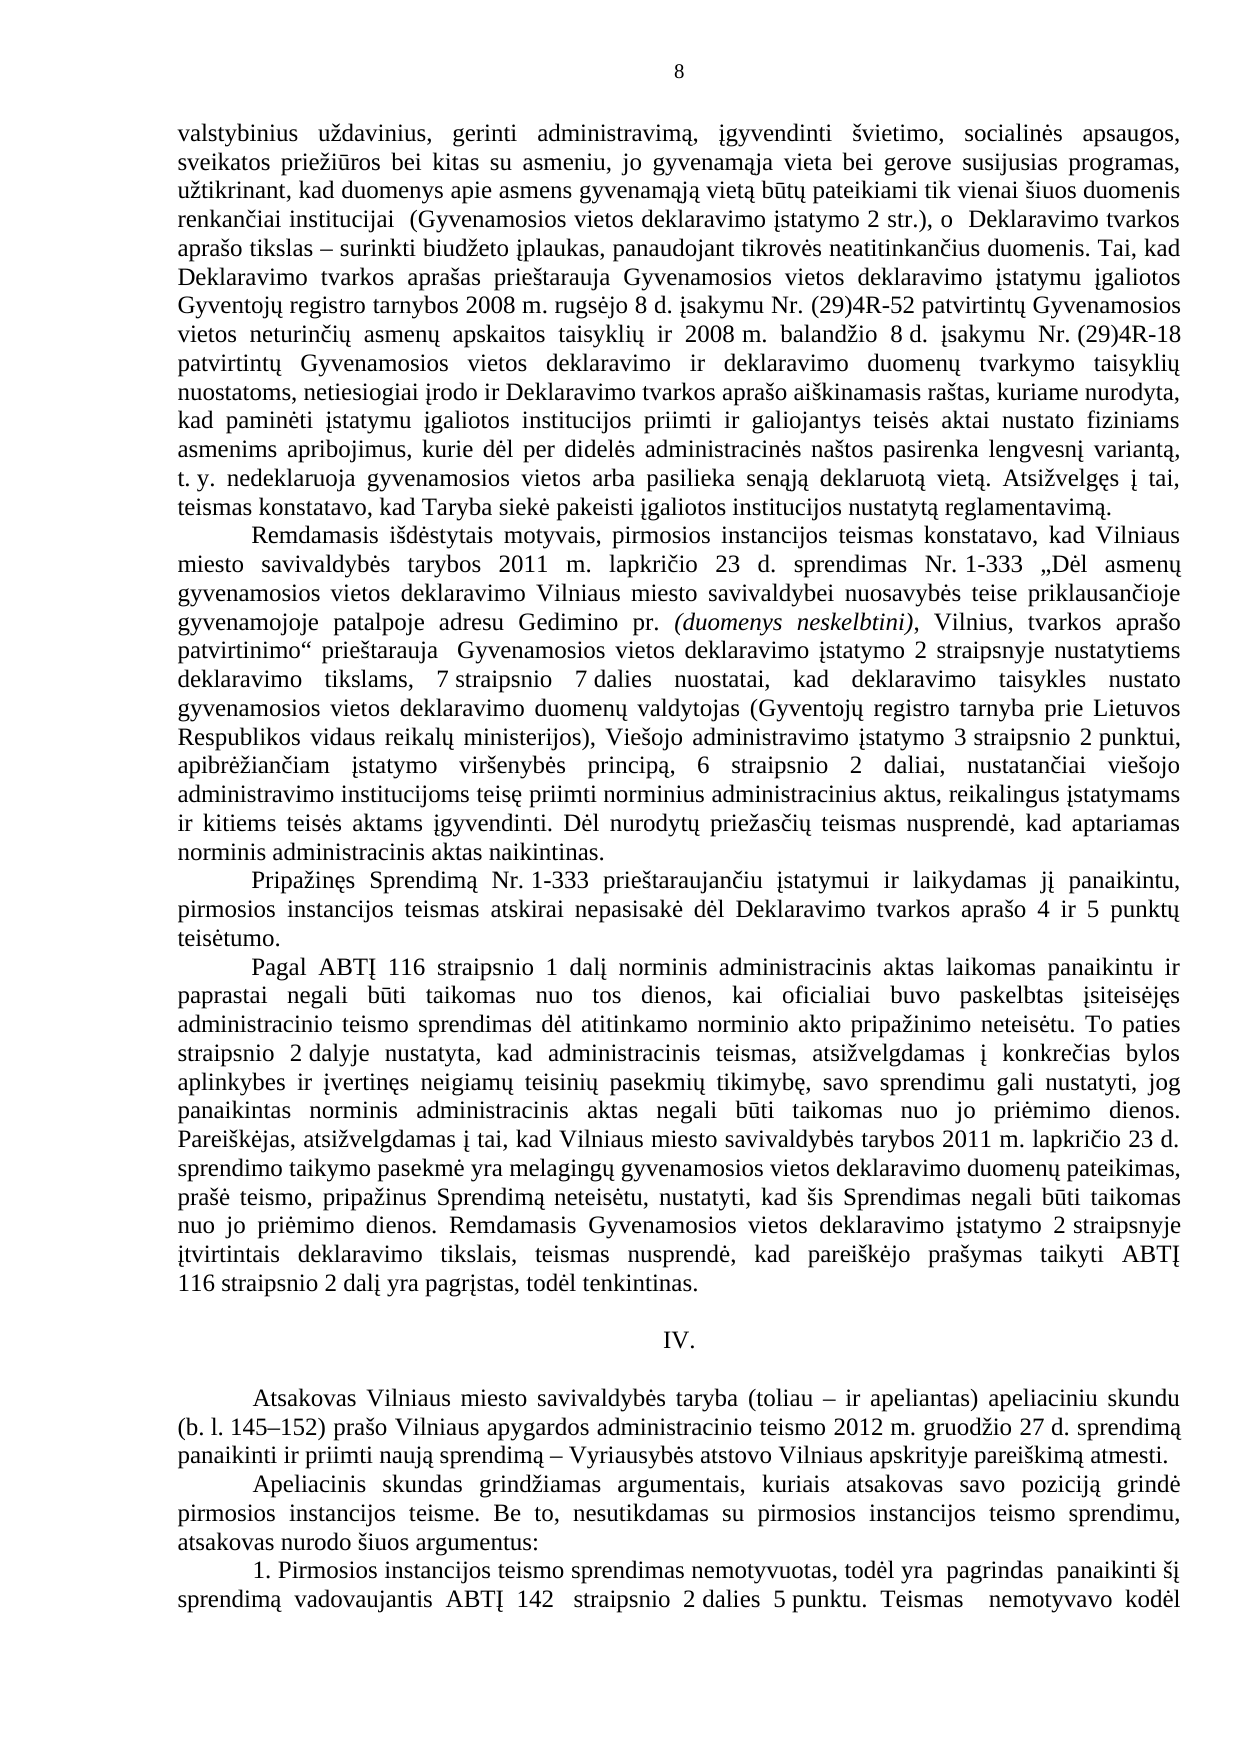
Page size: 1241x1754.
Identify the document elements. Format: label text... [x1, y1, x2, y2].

text IV. [177, 1326, 1181, 1354]
text Apeliacinis skundas grindžiamas argumentais, kuriais atsakovas savo poziciją grindė pirmosios instancijos teisme. Be to, nesutikdamas su pirmosios instancijos teismo sprendimu, atsakovas nurodo šiuos argumentus: [177, 1469, 1181, 1556]
text Remdamasis išdėstytais motyvais, pirmosios instancijos teismas konstatavo, kad Vilniaus miesto savivaldybės tarybos 2011 m. lapkričio 23 d. sprendimas Nr. 1-333 „Dėl asmenų gyvenamosios vietos deklaravimo Vilniaus miesto savivaldybei nuosavybės teise priklausančioje gyvenamojoje patalpoje adresu Gedimino pr. (duomenys neskelbtini), Vilnius, tvarkos aprašo patvirtinimo“ prieštarauja Gyvenamosios vietos deklaravimo įstatymo 2 straipsnyje nustatytiems deklaravimo tikslams, 7 straipsnio 7 dalies nuostatai, kad deklaravimo taisykles nustato gyvenamosios vietos deklaravimo duomenų valdytojas (Gyventojų registro tarnyba prie Lietuvos Respublikos vidaus reikalų ministerijos), Viešojo administravimo įstatymo 3 straipsnio 2 punktui, apibrėžiančiam įstatymo viršenybės principą, 6 straipsnio 2 daliai, nustatančiai viešojo administravimo institucijoms teisę priimti norminius administracinius aktus, reikalingus įstatymams ir kitiems teisės aktams įgyvendinti. Dėl nurodytų priežasčių teismas nusprendė, kad aptariamas norminis administracinis aktas naikintinas. [177, 521, 1181, 866]
text 1. Pirmosios instancijos teismo sprendimas nemotyvuotas, todėl yra pagrindas panaikinti šį sprendimą vadovaujantis ABTĮ 142 straipsnio 2 dalies 5 punktu. Teismas nemotyvavo kodėl [177, 1556, 1181, 1613]
text Atsakovas Vilniaus miesto savivaldybės taryba (toliau – ir apeliantas) apeliaciniu skundu (b. l. 145–152) prašo Vilniaus apygardos administracinio teismo 2012 m. gruodžio 27 d. sprendimą panaikinti ir priimti naują sprendimą – Vyriausybės atstovo Vilniaus apskrityje pareiškimą atmesti. [177, 1383, 1181, 1469]
text valstybinius uždavinius, gerinti administravimą, įgyvendinti švietimo, socialinės apsaugos, sveikatos priežiūros bei kitas su asmeniu, jo gyvenamąja vieta bei gerove susijusias programas, užtikrinant, kad duomenys apie asmens gyvenamąją vietą būtų pateikiami tik vienai šiuos duomenis renkančiai institucijai (Gyvenamosios vietos deklaravimo įstatymo 2 str.), o Deklaravimo tvarkos aprašo tikslas – surinkti biudžeto įplaukas, panaudojant tikrovės neatitinkančius duomenis. Tai, kad Deklaravimo tvarkos aprašas prieštarauja Gyvenamosios vietos deklaravimo įstatymu įgaliotos Gyventojų registro tarnybos 2008 m. rugsėjo 8 d. įsakymu Nr. (29)4R-52 patvirtintų Gyvenamosios vietos neturinčių asmenų apskaitos taisyklių ir 2008 m. balandžio 8 d. įsakymu Nr. (29)4R-18 patvirtintų Gyvenamosios vietos deklaravimo ir deklaravimo duomenų tvarkymo taisyklių nuostatoms, netiesiogiai įrodo ir Deklaravimo tvarkos aprašo aiškinamasis raštas, kuriame nurodyta, kad paminėti įstatymu įgaliotos institucijos priimti ir galiojantys teisės aktai nustato fiziniams asmenims apribojimus, kurie dėl per didelės administracinės naštos pasirenka lengvesnį variantą, t. y. nedeklaruoja gyvenamosios vietos arba pasilieka senąją deklaruotą vietą. Atsižvelgęs į tai, teismas konstatavo, kad Taryba siekė pakeisti įgaliotos institucijos nustatytą reglamentavimą. [177, 118, 1181, 521]
text Pagal ABTĮ 116 straipsnio 1 dalį norminis administracinis aktas laikomas panaikintu ir paprastai negali būti taikomas nuo tos dienos, kai oficialiai buvo paskelbtas įsiteisėjęs administracinio teismo sprendimas dėl atitinkamo norminio akto pripažinimo neteisėtu. To paties straipsnio 2 dalyje nustatyta, kad administracinis teismas, atsižvelgdamas į konkrečias bylos aplinkybes ir įvertinęs neigiamų teisinių pasekmių tikimybę, savo sprendimu gali nustatyti, jog panaikintas norminis administracinis aktas negali būti taikomas nuo jo priėmimo dienos. Pareiškėjas, atsižvelgdamas į tai, kad Vilniaus miesto savivaldybės tarybos 2011 m. lapkričio 23 d. sprendimo taikymo pasekmė yra melagingų gyvenamosios vietos deklaravimo duomenų pateikimas, prašė teismo, pripažinus Sprendimą neteisėtu, nustatyti, kad šis Sprendimas negali būti taikomas nuo jo priėmimo dienos. Remdamasis Gyvenamosios vietos deklaravimo įstatymo 2 straipsnyje įtvirtintais deklaravimo tikslais, teismas nusprendė, kad pareiškėjo prašymas taikyti ABTĮ 116 straipsnio 2 dalį yra pagrįstas, todėl tenkintinas. [177, 952, 1181, 1297]
text Pripažinęs Sprendimą Nr. 1-333 prieštaraujančiu įstatymui ir laikydamas jį panaikintu, pirmosios instancijos teismas atskirai nepasisakė dėl Deklaravimo tvarkos aprašo 4 ir 5 punktų teisėtumo. [177, 866, 1181, 952]
